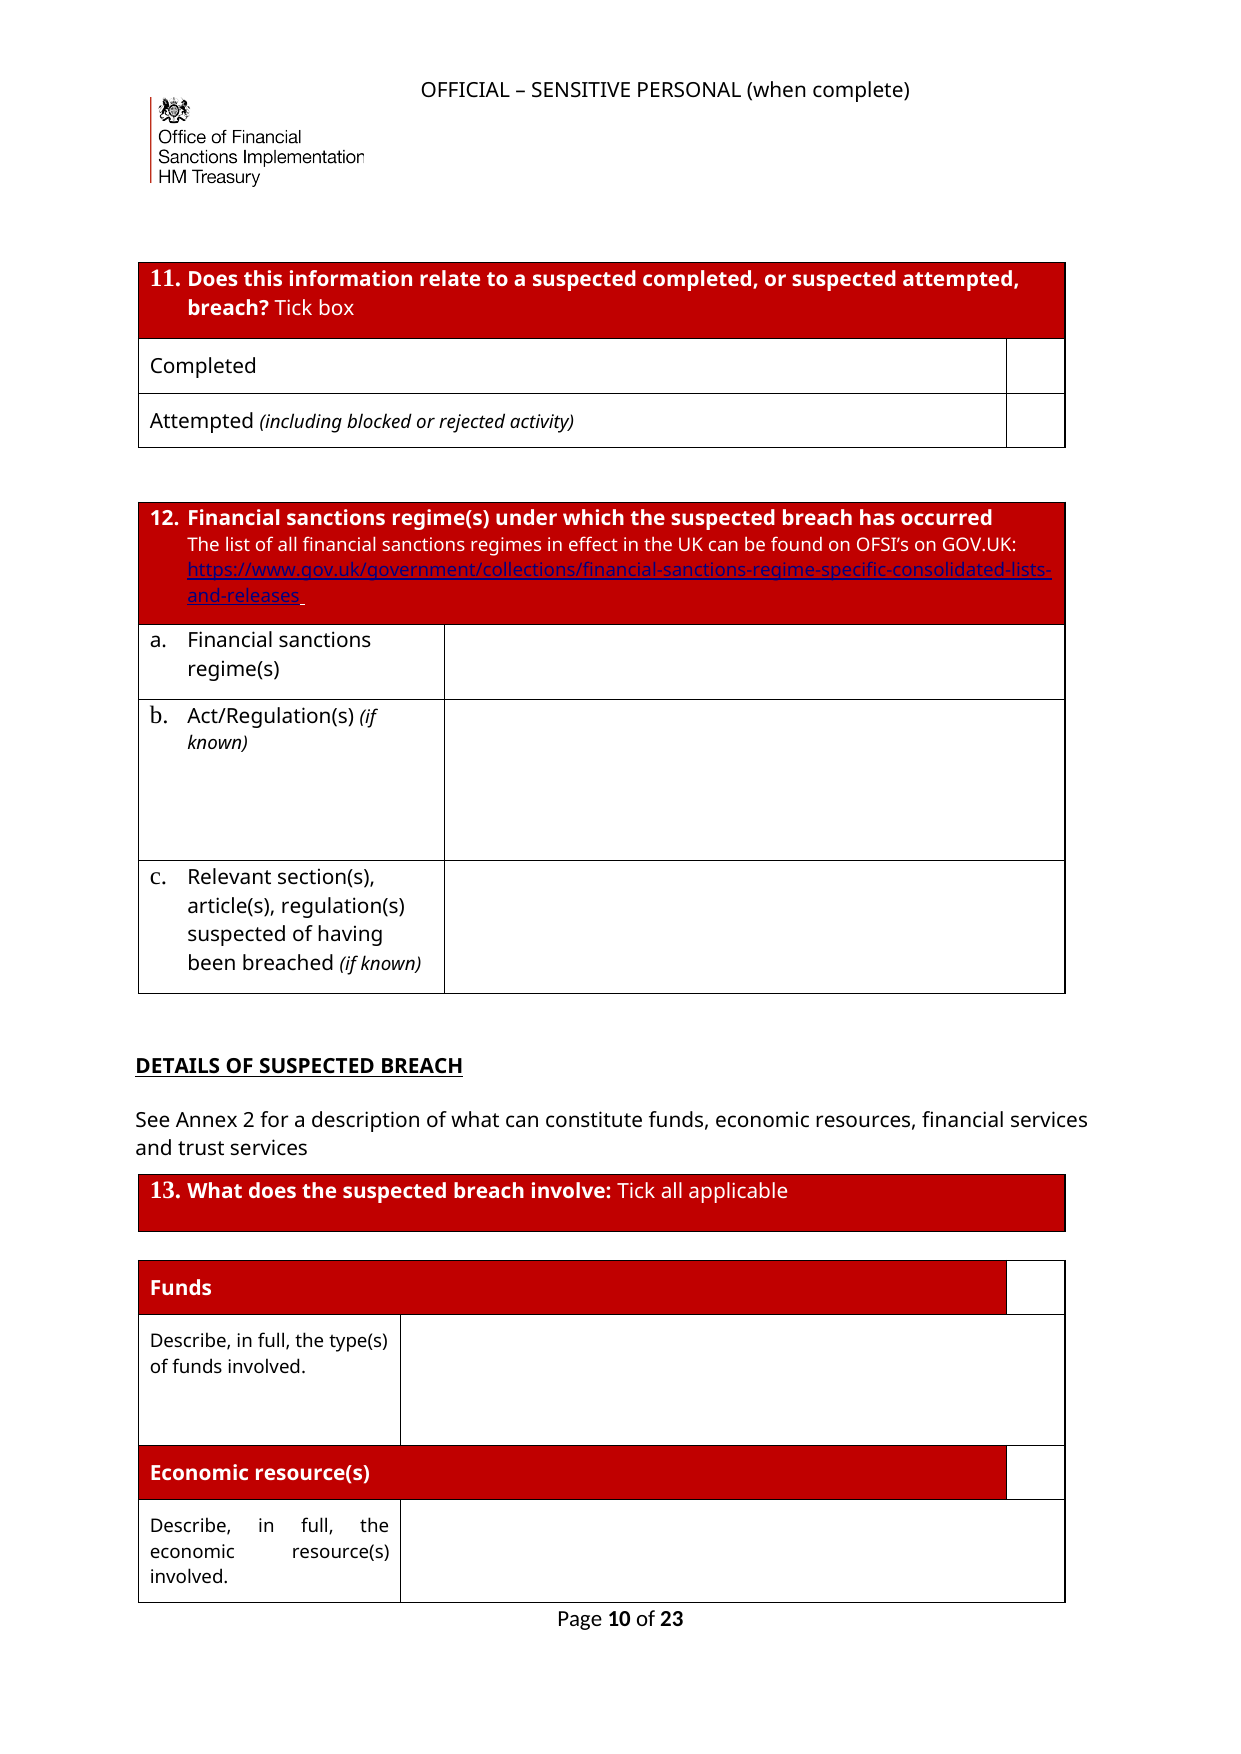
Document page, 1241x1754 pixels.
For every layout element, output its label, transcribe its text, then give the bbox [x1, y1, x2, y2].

table_header [1007, 1261, 1064, 1314]
table_header Funds [139, 1261, 1006, 1314]
table_cell [401, 1500, 1064, 1602]
table_cell Describe, in full, the economic resource(s) involved. [139, 1500, 400, 1602]
table_cell Describe, in full, the type(s) of funds involved. [139, 1315, 400, 1445]
text DETAILS OF SUSPECTED BREACH [135, 1051, 1090, 1080]
table_cell Attempted (including blocked or rejected activity) [139, 394, 1006, 447]
table_cell [1007, 339, 1064, 392]
table_cell Economic resource(s) [139, 1446, 1006, 1499]
table_cell [1007, 1446, 1064, 1499]
table_cell Act/Regulation(s) (if known) [139, 700, 444, 860]
table_cell Financial sanctions regime(s) [139, 625, 444, 699]
table_cell [445, 861, 1064, 993]
table_header Does this information relate to a suspected completed, or suspected attempted, breach? Tick box [139, 263, 1064, 338]
table_cell Relevant section(s), article(s), regulation(s) suspected of having been breached (if known) [139, 861, 444, 993]
table_cell [445, 625, 1064, 699]
table_cell [1007, 394, 1064, 447]
table_cell [401, 1315, 1064, 1445]
text See Annex 2 for a description of what can constitute funds, economic resources, financial services and trust services [135, 1105, 1090, 1162]
table_header What does the suspected breach involve: Tick all applicable [139, 1175, 1064, 1231]
table_cell Completed [139, 339, 1006, 392]
table_cell [445, 700, 1064, 860]
table_header Financial sanctions regime(s) under which the suspected breach has occurred The list of all financial sanctions regimes in effect in the UK can be found on OFSI’s on GOV.UK: https://www.gov.uk/government/collections/financial-sanctions-regime-specific-consolidated-lists-and-releases [139, 503, 1064, 624]
